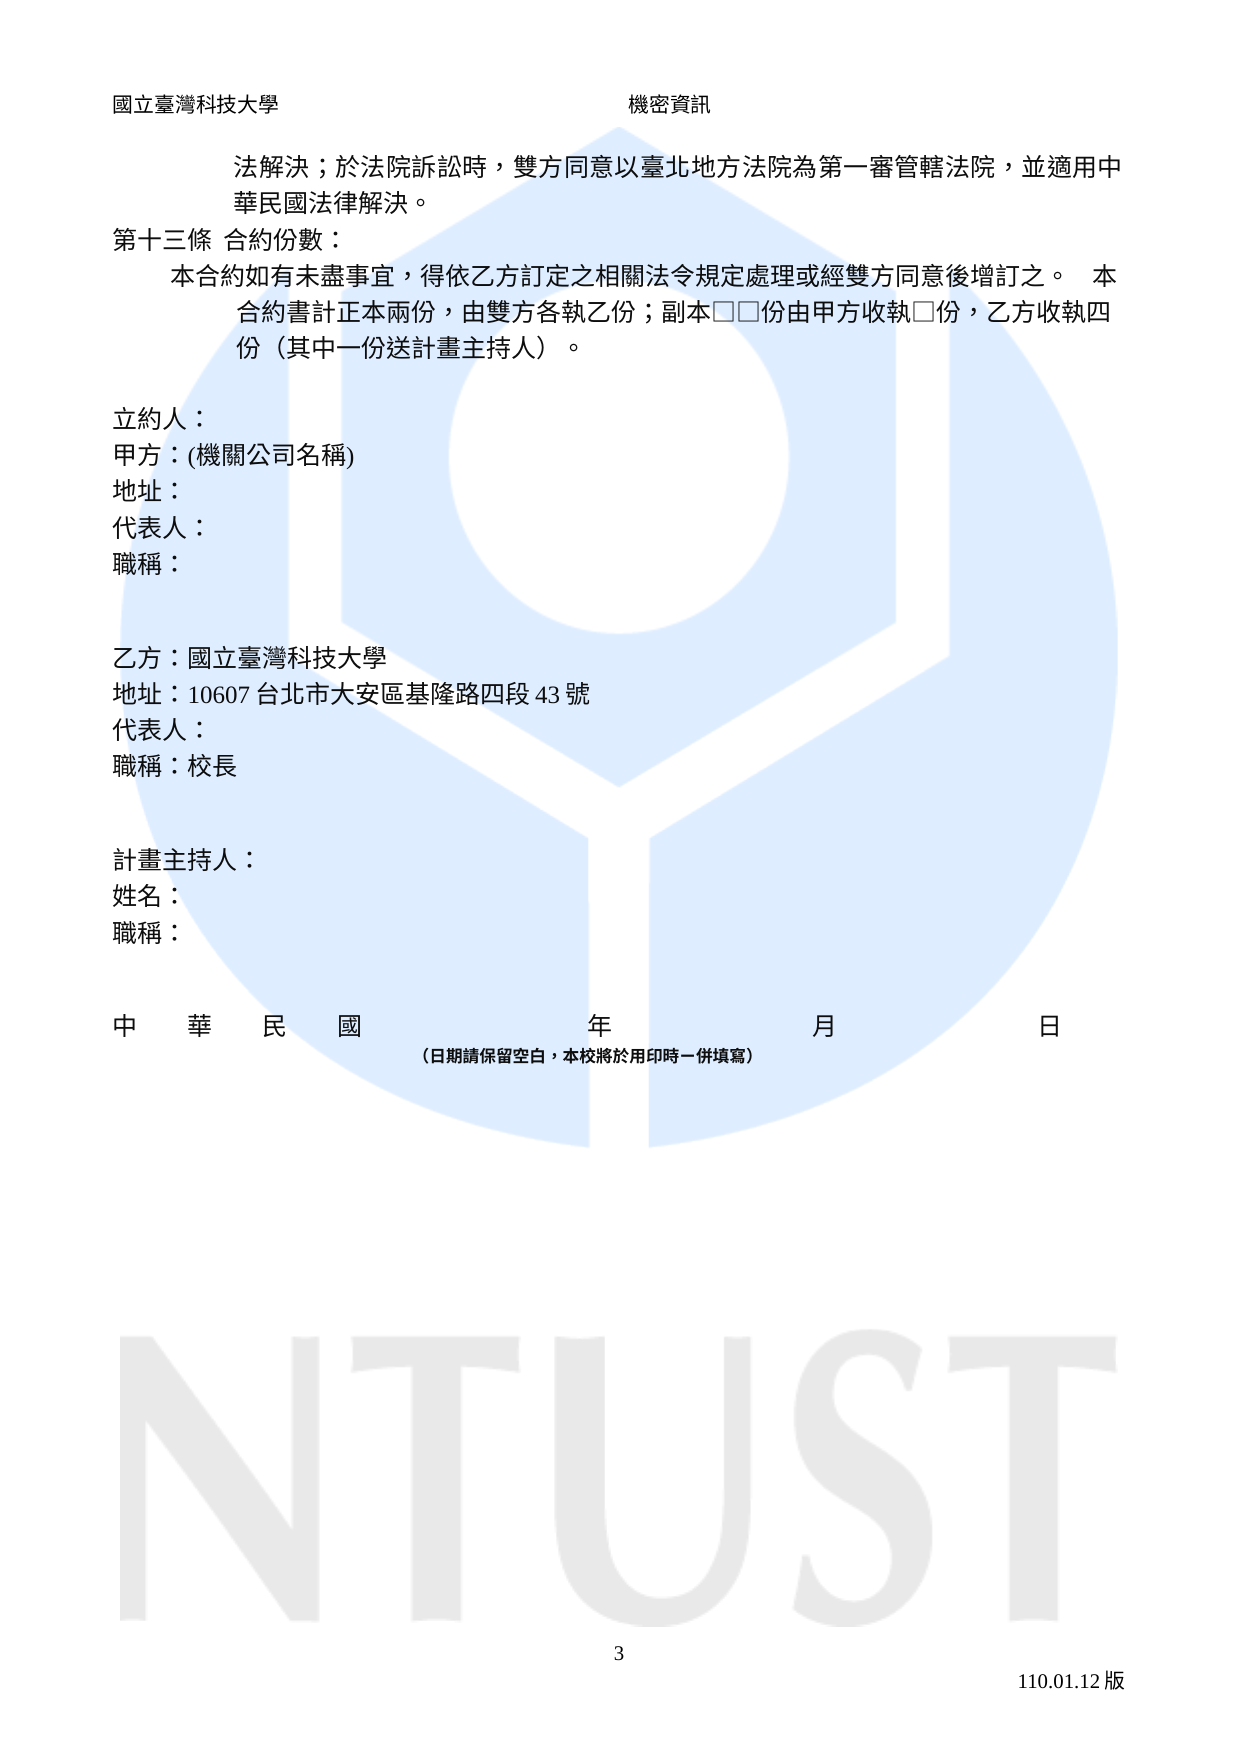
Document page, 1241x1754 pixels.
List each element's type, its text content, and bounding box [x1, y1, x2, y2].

text 職稱：校長 [1118, 747, 1125, 783]
text 中 華 民 國 年 月 日 [112, 1007, 120, 1043]
text 代表人： [1118, 711, 1125, 747]
text 職稱： [1118, 544, 1125, 581]
text 代表人： [1118, 508, 1125, 544]
text 職稱： [112, 913, 120, 949]
text 姓名： [112, 877, 120, 913]
text 乙方：國立臺灣科技大學 [1118, 638, 1125, 674]
text 姓名： [1118, 877, 1125, 913]
text 乙方：國立臺灣科技大學 [112, 638, 120, 674]
text 代表人： [112, 711, 120, 747]
text 第十三條 合約份數： [1118, 220, 1125, 256]
text 地址： [1118, 472, 1125, 508]
text 職稱： [112, 544, 120, 581]
text 職稱： [1118, 913, 1125, 949]
text 甲方：(機關公司名稱) [1118, 436, 1125, 472]
text 立約人： [112, 399, 120, 436]
text 計畫主持人： [1118, 841, 1125, 877]
text 第十三條 合約份數： [112, 220, 120, 256]
text 計畫主持人： [112, 841, 120, 877]
text 甲方：(機關公司名稱) [112, 436, 120, 472]
text 本合約如有未盡事宜，得依乙方訂定之相關法令規定處理或經雙方同意後增訂之。 本合約書計正本兩份，由雙方各執乙份；副本□□份由甲方收執□份，乙方收執四份（其中一份送計畫主持人）。 [98, 256, 120, 365]
text 立約人： [1118, 399, 1125, 436]
text 地址： [112, 472, 120, 508]
text 代表人： [112, 508, 120, 544]
text 職稱：校長 [112, 747, 120, 783]
